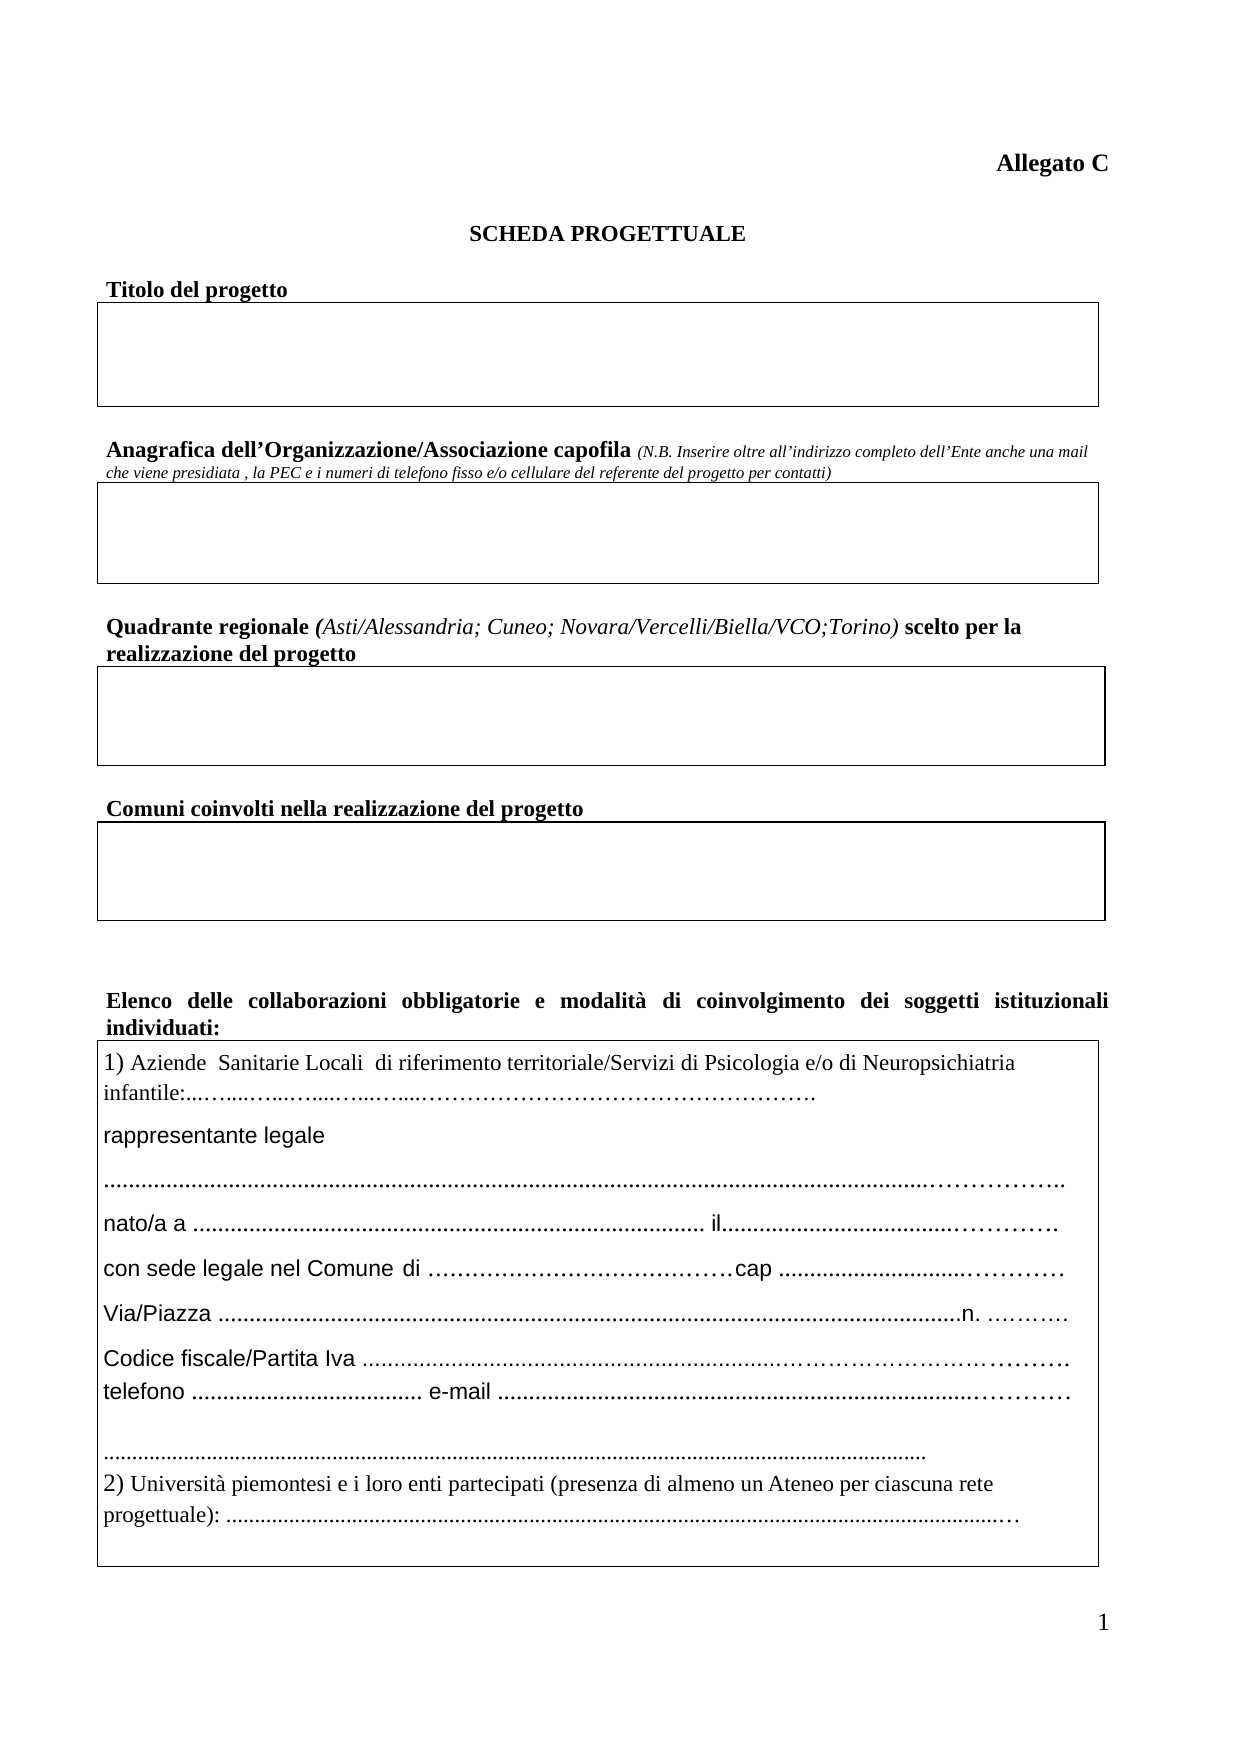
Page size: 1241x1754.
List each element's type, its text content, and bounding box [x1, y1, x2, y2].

table_header [98, 667, 1104, 765]
text Titolo del progetto [106, 276, 1109, 302]
table_header 1) Aziende Sanitarie Locali di riferimento territoriale/Servizi di Psicologia e/o di Neuropsichiatria infantile:...…....…...…....…...…....……………………………………………. rappresentante legale ....................................................................................................................................…………….. nato/a a .................................................................................. il.....................................…………. con sede legale nel Comune di ....................................…..cap ..............................………… Via/Piazza .......................................................................................................................n. .………. Codice fiscale/Partita Iva ..................................................................………………………………. telefono ..................................... e-mail ............................................................................………… ................................................................................................................................................ 2) Università piemontesi e i loro enti partecipati (presenza di almeno un Ateneo per ciascuna rete progettuale): .......................................................................................................................................… [98, 1041, 1098, 1566]
text SCHEDA PROGETTUALE [106, 220, 1109, 247]
table_header [98, 483, 1098, 583]
text Elenco delle collaborazioni obbligatorie e modalità di coinvolgimento dei soggetti istituzionali individuati: [106, 987, 1109, 1040]
text Anagrafica dell’Organizzazione/Associazione capofila (N.B. Inserire oltre all’indirizzo completo dell’Ente anche una mail che viene presidiata , la PEC e i numeri di telefono fisso e/o cellulare del referente del progetto per contatti) [106, 436, 1109, 482]
text Quadrante regionale (Asti/Alessandria; Cuneo; Novara/Vercelli/Biella/VCO;Torino) scelto per la realizzazione del progetto [106, 613, 1109, 666]
text Comuni coinvolti nella realizzazione del progetto [106, 795, 1109, 821]
table_header [98, 823, 1104, 920]
table_header [98, 303, 1098, 406]
text Allegato C [106, 148, 1109, 176]
